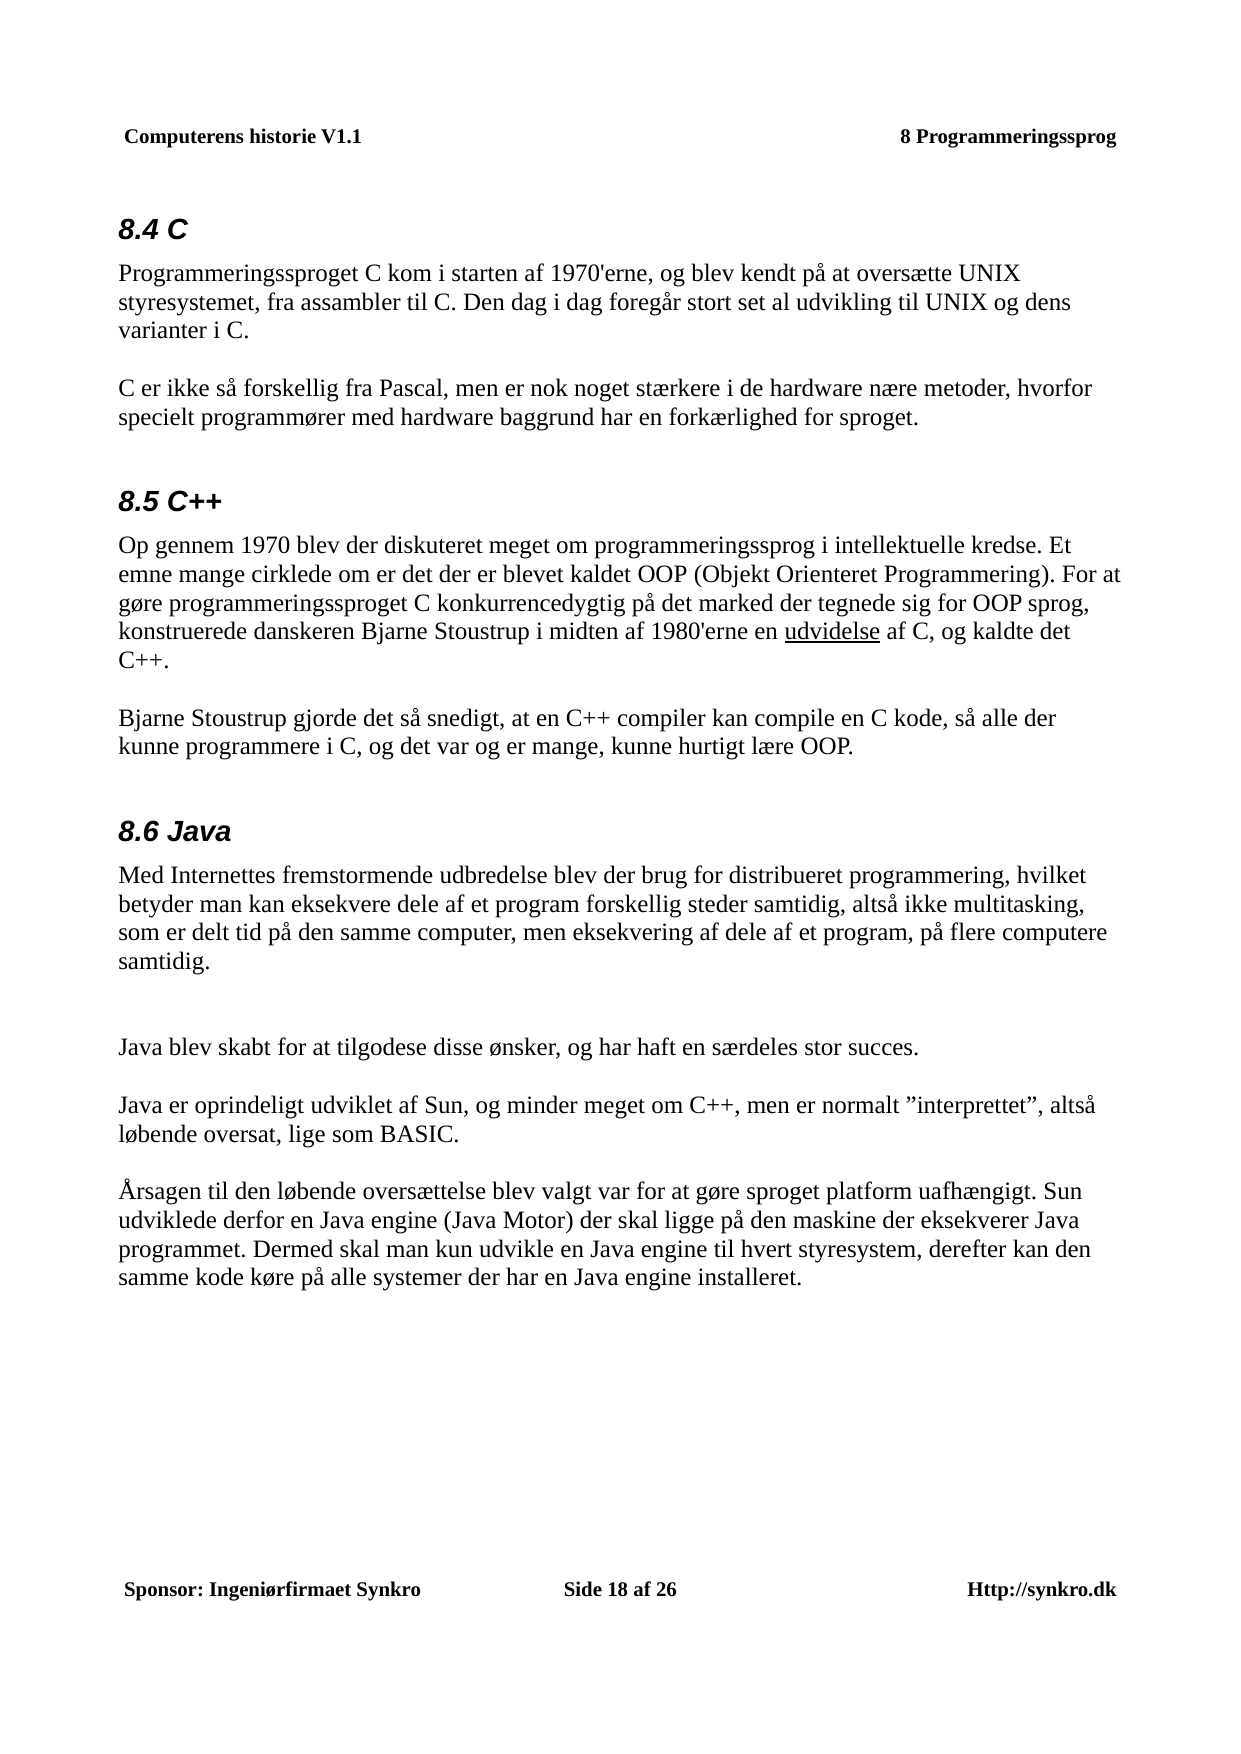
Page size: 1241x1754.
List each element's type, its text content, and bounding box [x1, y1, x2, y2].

text Java blev skabt for at tilgodese disse ønsker, og har haft en særdeles stor succes. [118, 1032, 1122, 1061]
subtitle 8.5 C++ [118, 484, 1122, 518]
text Programmeringssproget C kom i starten af 1970'erne, og blev kendt på at oversætte UNIX styresystemet, fra assambler til C. Den dag i dag foregår stort set al udvikling til UNIX og dens varianter i C. [118, 258, 1122, 344]
text C++. [118, 645, 1122, 674]
text Med Internettes fremstormende udbredelse blev der brug for distribueret programmering, hvilket betyder man kan eksekvere dele af et program forskellig steder samtidig, altså ikke multitasking, som er delt tid på den samme computer, men eksekvering af dele af et program, på flere computere samtidig. [118, 860, 1122, 975]
subtitle 8.4 C [118, 212, 1122, 245]
text Bjarne Stoustrup gjorde det så snedigt, at en C++ compiler kan compile en C kode, så alle der kunne programmere i C, og det var og er mange, kunne hurtigt lære OOP. [118, 703, 1122, 760]
subtitle 8.6 Java [118, 814, 1122, 847]
text C er ikke så forskellig fra Pascal, men er nok noget stærkere i de hardware nære metoder, hvorfor specielt programmører med hardware baggrund har en forkærlighed for sproget. [118, 373, 1122, 430]
text Java er oprindeligt udviklet af Sun, og minder meget om C++, men er normalt ”interprettet”, altså løbende oversat, lige som BASIC. [118, 1090, 1122, 1147]
text Op gennem 1970 blev der diskuteret meget om programmeringssprog i intellektuelle kredse. Et emne mange cirklede om er det der er blevet kaldet OOP (Objekt Orienteret Programmering). For at gøre programmeringssproget C konkurrencedygtig på det marked der tegnede sig for OOP sprog, konstruerede danskeren Bjarne Stoustrup i midten af 1980'erne en udvidelse af C, og kaldte det [118, 530, 1122, 645]
text Årsagen til den løbende oversættelse blev valgt var for at gøre sproget platform uafhængigt. Sun udviklede derfor en Java engine (Java Motor) der skal ligge på den maskine der eksekverer Java programmet. Dermed skal man kun udvikle en Java engine til hvert styresystem, derefter kan den samme kode køre på alle systemer der har en Java engine installeret. [118, 1176, 1122, 1291]
